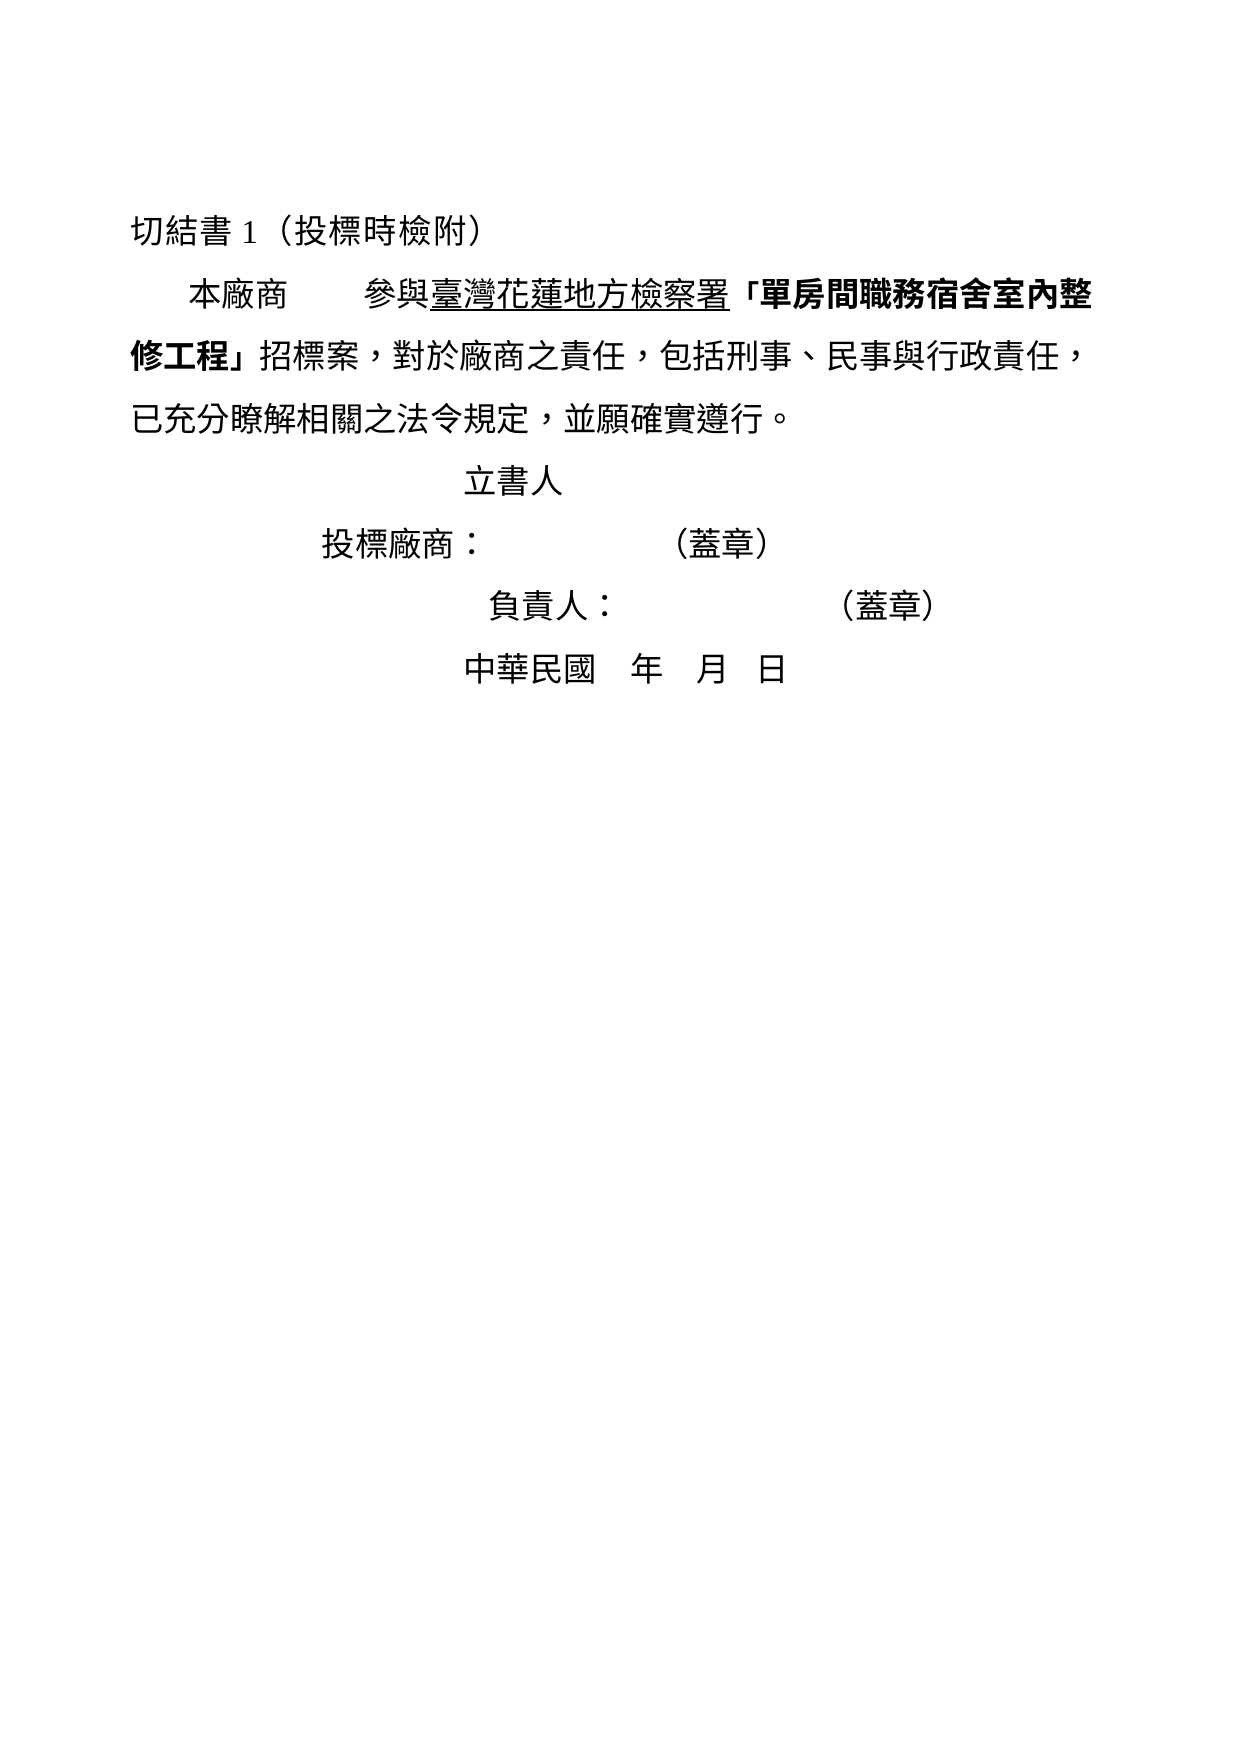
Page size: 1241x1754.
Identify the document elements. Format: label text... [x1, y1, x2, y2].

text 負責人： （蓋章） [130, 563, 1110, 625]
text 投標廠商： （蓋章） [130, 500, 1110, 563]
text 本廠商 參與臺灣花蓮地方檢察署「單房間職務宿舍室內整修工程」招標案，對於廠商之責任，包括刑事、民事與行政責任，已充分瞭解相關之法令規定，並願確實遵行。 [130, 250, 1110, 438]
text 切結書1（投標時檢附） [130, 188, 1110, 250]
text 立書人 [230, 438, 1110, 500]
text 中華民國 年 月 日 [230, 625, 1110, 688]
